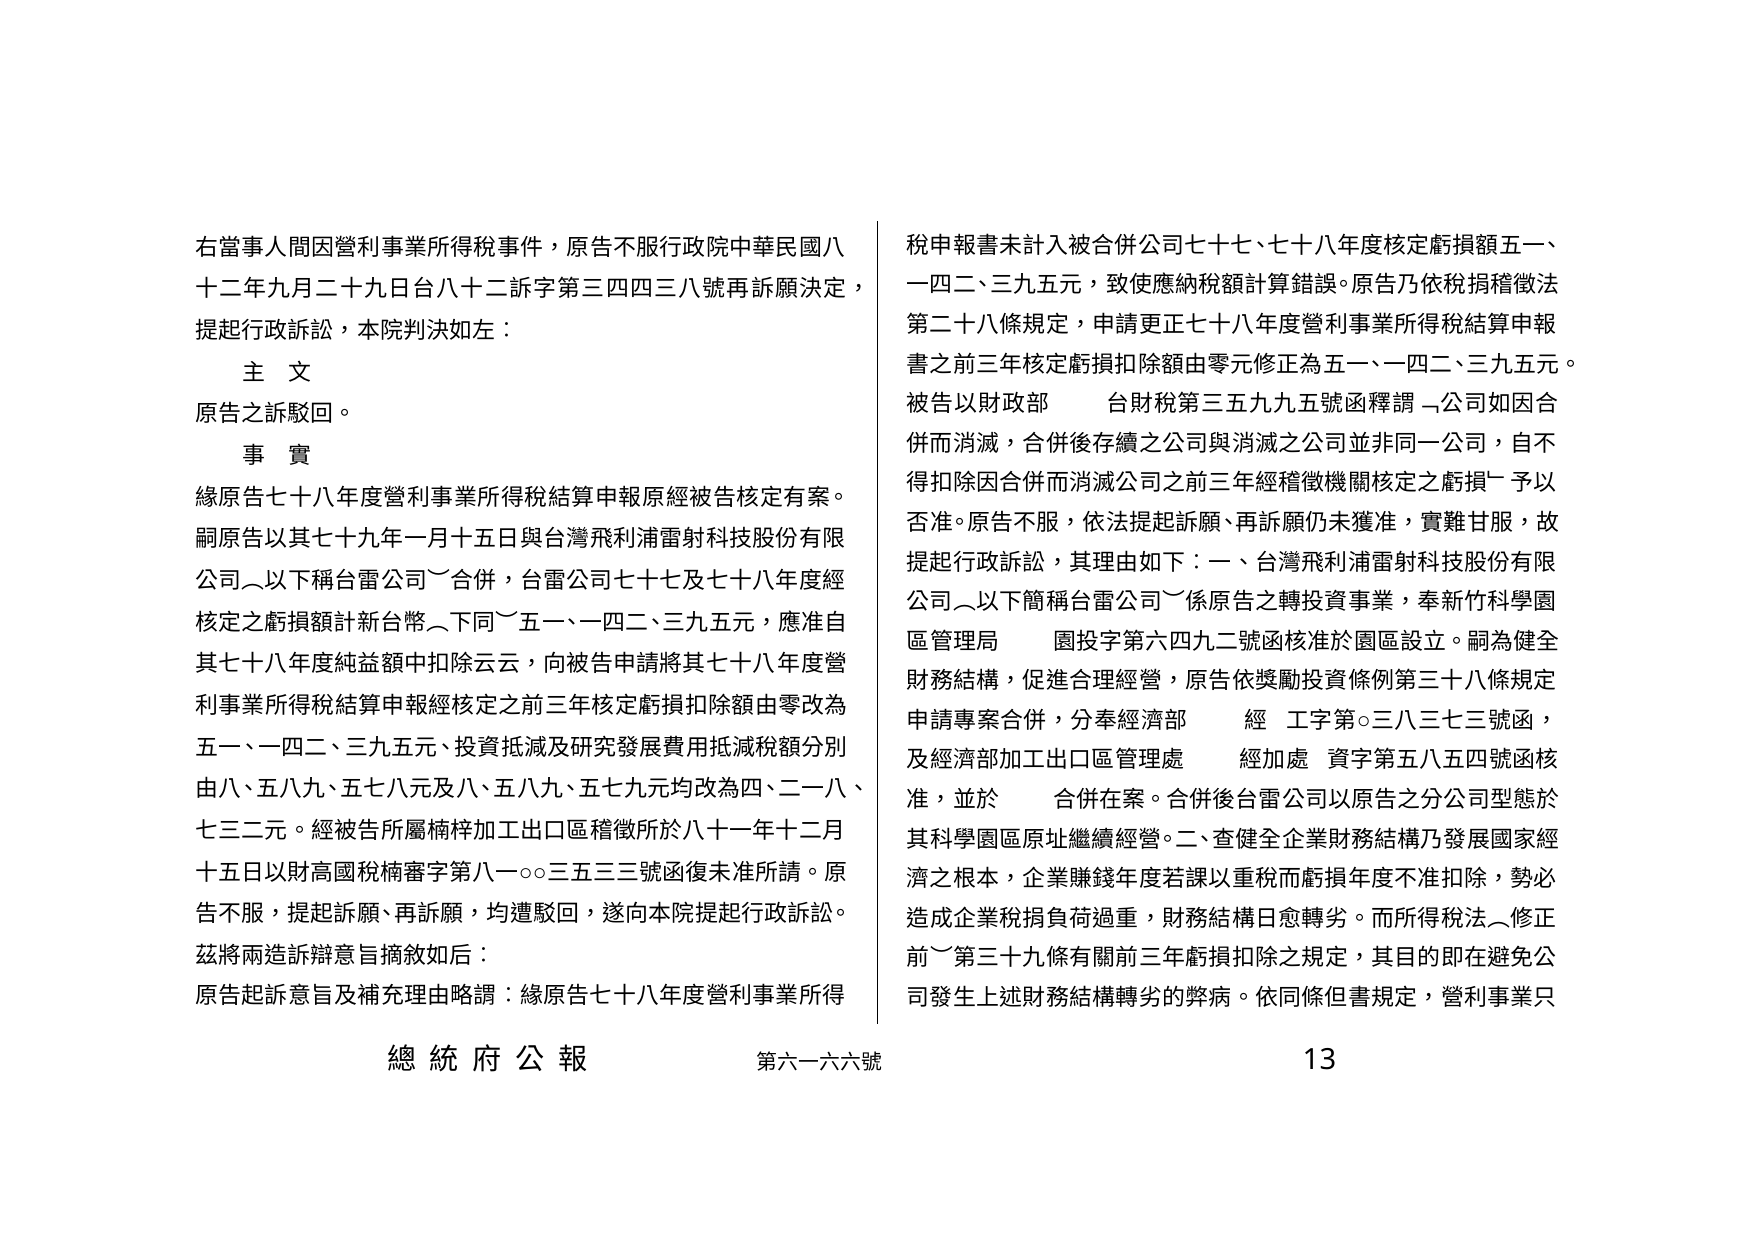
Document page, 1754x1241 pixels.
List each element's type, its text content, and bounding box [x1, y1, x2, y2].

text 緣原告七十八年度營利事業所得稅結算申報原經被告核定有案。嗣原告以其七十九年一月十五日與台灣飛利浦雷射科技股份有限公司︵以下稱台雷公司︶合併，台雷公司七十七及七十八年度經核定之虧損額計新台幣︵下同︶五一、一四二、三九五元，應准自其七十八年度純益額中扣除云云，向被告申請將其七十八年度營利事業所得稅結算申報經核定之前三年核定虧損扣除額由零改為五一、一四二、三九五元、投資抵減及研究發展費用抵減稅額分別由八、五八九、五七八元及八、五八九、五七九元均改為四、二一八、七三二元。經被告所屬楠梓加工出口區稽徵所於八十一年十二月十五日以財高國稅楠審字第八一○○三五三三號函復未准所請。原告不服，提起訴願、再訴願，均遭駁回，遂向本院提起行政訴訟。茲將兩造訴辯意旨摘敘如后︰ [195, 472, 847, 972]
text 原告起訴意旨及補充理由略謂︰緣原告七十八年度營利事業所得稅申報書未計入被合併公司七十七、七十八年度核定虧損額五一、一四二、三九五元，致使應納稅額計算錯誤。原告乃依稅捐稽徵法第二十八條規定，申請更正七十八年度營利事業所得稅結算申報書之前三年核定虧損扣除額由零元修正為五一、一四二、三九五元。被告以財政部台財稅第三五九九五號函釋謂﹁公司如因合併而消滅，合併後存續之公司與消滅之公司並非同一公司，自不得扣除因合併而消滅公司之前三年經稽徵機關核定之虧損﹂予以否准。原告不服，依法提起訴願、再訴願仍未獲准，實難甘服，故提起行政訴訟，其理由如下︰一、台灣飛利浦雷射科技股份有限公司︵以下簡稱台雷公司︶係原告之轉投資事業，奉新竹科學園區管理局園投字第六四九二號函核准於園區設立。嗣為健全財務結構，促進合理經營，原告依獎勵投資條例第三十八條規定申請專案合併，分奉經濟部經工字第○三八三七三號函，及經濟部加工出口區管理處經加處資字第五八五四號函核准，並於合併在案。合併後台雷公司以原告之分公司型態於其科學園區原址繼續經營。二、查健全企業財務結構乃發展國家經濟之根本，企業賺錢年度若課以重稅而虧損年度不准扣除，勢必造成企業稅捐負荷過重，財務結構日愈轉劣。而所得稅法︵修正前︶第三十九條有關前三年虧損扣除之規定，其目的即在避免公司發生上述財務結構轉劣的弊病。依同條但書規定，營利事業只要符合下列要件，依法即可享受前三年虧損扣除之租稅優惠︰公司組織之營利事業會計帳冊簿據完備使用藍色申報書或會計師查核簽證申報如期申報。財政部台財稅第三五九九五號函釋，對被合併公司前三年內經稽徵機關核定之虧損不得由合併後存續公司抵減之行政解釋，不僅不符合政府獎勵企業合併之政策，且與上述厚植企業財務結構意旨相違。三、按公司法第二十四條規定︰﹁解散之公司，除合併、破產而解散者外，應行清算。﹂同法第七十五條規定︰﹁因合併而消滅之公司，其權利義務應由合併後存續或另立之公司承受。﹂公司合併依法既可免辦清算，而合併後存續公司對合併而消滅公司之權利義務必須概括承受，是以，該存續公司與合併前之公司，在法律上其權利義務應屬一體而不可分割。因此被合併公司合併前之前三年核定之虧損，在合併後應無不准存續公司抵減之理。此可由行為時獎勵投資條例第三十八條第二款規定︰﹁合併後之事業為合於第三條獎勵類目及標準之生產事業者，得繼續承受合併前各該生產事業原已享受而未屆滿之第六條之各項獎勵。﹂可得佐證。復依稅捐稽徵法第十五條規定︰﹁營利事業因合併而消滅時，其在合併前之應納稅捐，應由合併後存續或另立之營利事業負繳納之義務。﹂及行為時同法實施注意事項︵行為時第七點︶規定︰﹁營利事業在合併後，如有合併前應退稅捐，應本權利義務概括承受之原則，由合併後存續或另立之營利事業受領。﹂基此，﹁合併前之前三年核定虧損扣除權利﹂與﹁合併前應退之稅捐﹂均屬被告合併公司之權利，依﹁同一事實，同一審理﹂之法理，自應由合併後之存續公司概括承受。從而財政部以台財稅第三五九九五號函之行政解釋﹁合併後存續之公司與合併而消滅之公司並非同一公司為由，否准營利事業抵減合併前之前三年虧損﹂，此種一事兩認之課稅解釋，顯與法有違。四、憲法第十九條︰﹁人民有依法律納稅之義務﹂，即在租稅法律主義原則下稅務行政機關應依據稅法規定，而為稅捐之課徵。若行政機關違反法律誤解法律所為之行政釋示，自不得據以課徵稅捐，否則人民權益何以保障？此觀司法院院字第一五五七號解釋謂︰﹁……惟訴願再訴願，均為人民之權利或利益因官署之違法或不當處分致受損害而設立之救濟方法，苟原處分原決定或再訴願決定官署，於訴願或再訴願決定確定後，發現錯誤或因有他種情形，而撤銷原處分……﹂之解釋甚明。況財政部台參字第八三二六號令第三節規定﹁為確保人民權益……，又於訴願再訴願之決定後如發現錯誤，有損害人民權利或利益者，亦應本於職權予以糾正﹂，亦係本於相同之意旨，均係為保障人民之權益所為之釋示。五、財政部非依中央法規標準法所規定法定程序而發布之行政函釋，徒以合併後存續之公司與合併而消滅之公司，並非同一公司為由，率而斷然違反公司法第七十五條、稅捐稽徵法第十五條等法律及法規所明定權利義務概括承受之原則，顯然係以非法規性之命令牴觸法律及法規性之命令，故依中央法規標準法第十一條之規定，財政部（）台財稅第三五九九五號函釋洵屬無效之行政命令，法理至臻明確。又所得稅法第三十九條但書有關前三年虧損扣除額，並未對合併公司之虧損作特別除外之規定，況依鈞院八十一年度判字第一一○七號判決︰﹁合併而消滅公司其權利義務由合併後存續或另立之公司承受，不應以公司名稱為惟一認定依據，且應以其合併之公司均係依所得稅法第三十九條但書所規定者為限。﹂六、綜上所述，所得稅法第三十九條但書有關前三年虧損扣除既對合併公司之虧損未作特別除外規定，財政部台財稅第三五九九五號函逕以行政命令不准合併後存續公司扣除由合併消滅公司之前三年經稽徵機關核定之虧損，顯然係以﹁非法規之命令﹂牴觸﹁法律﹂及﹁法規性之命令﹂，違反中央法規標準法第十一條之規定。職是之故，合併而消滅之台雷公司七十七、七十八年度因稽徵機關核定之虧損額五一、一四二、三九五元應由合併後存續公司承受，不應以公司名稱為唯一認定依據。敬請鈞院撤銷原處分及訴願再訴願決定，以維納稅人合法之權益等語。 [907, 222, 1559, 1013]
text 原告之訴駁回。 [195, 388, 847, 430]
text 右當事人間因營利事業所得稅事件，原告不服行政院中華民國八十二年九月二十九日台八十二訴字第三四四三八號再訴願決定，提起行政訴訟，本院判決如左︰ [195, 222, 847, 347]
text 主 文 [242, 347, 847, 388]
text 事 實 [242, 430, 847, 472]
